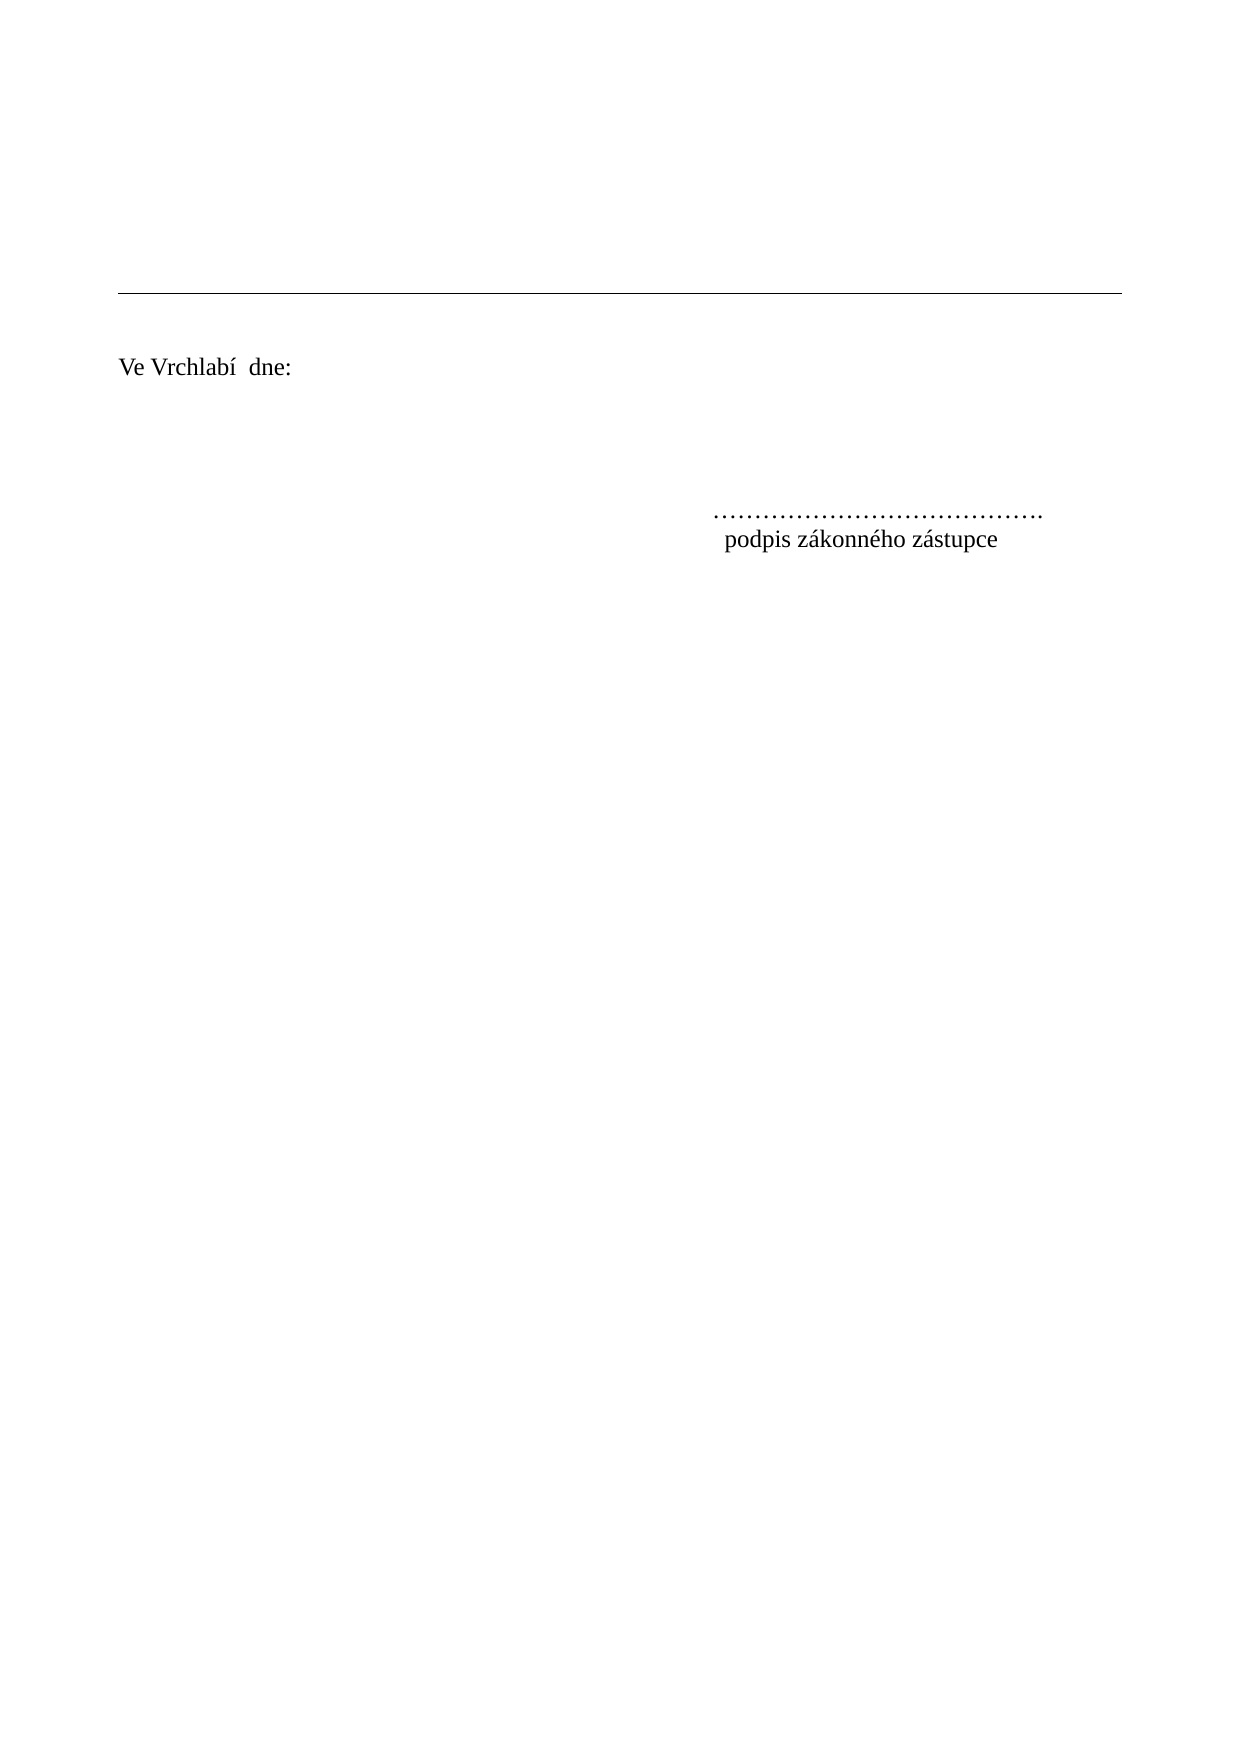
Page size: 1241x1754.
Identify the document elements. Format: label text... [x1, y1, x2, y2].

text Ve Vrchlabí dne: [118, 352, 1122, 381]
text …………………………………. [118, 496, 1122, 524]
text podpis zákonného zástupce [118, 524, 1122, 553]
